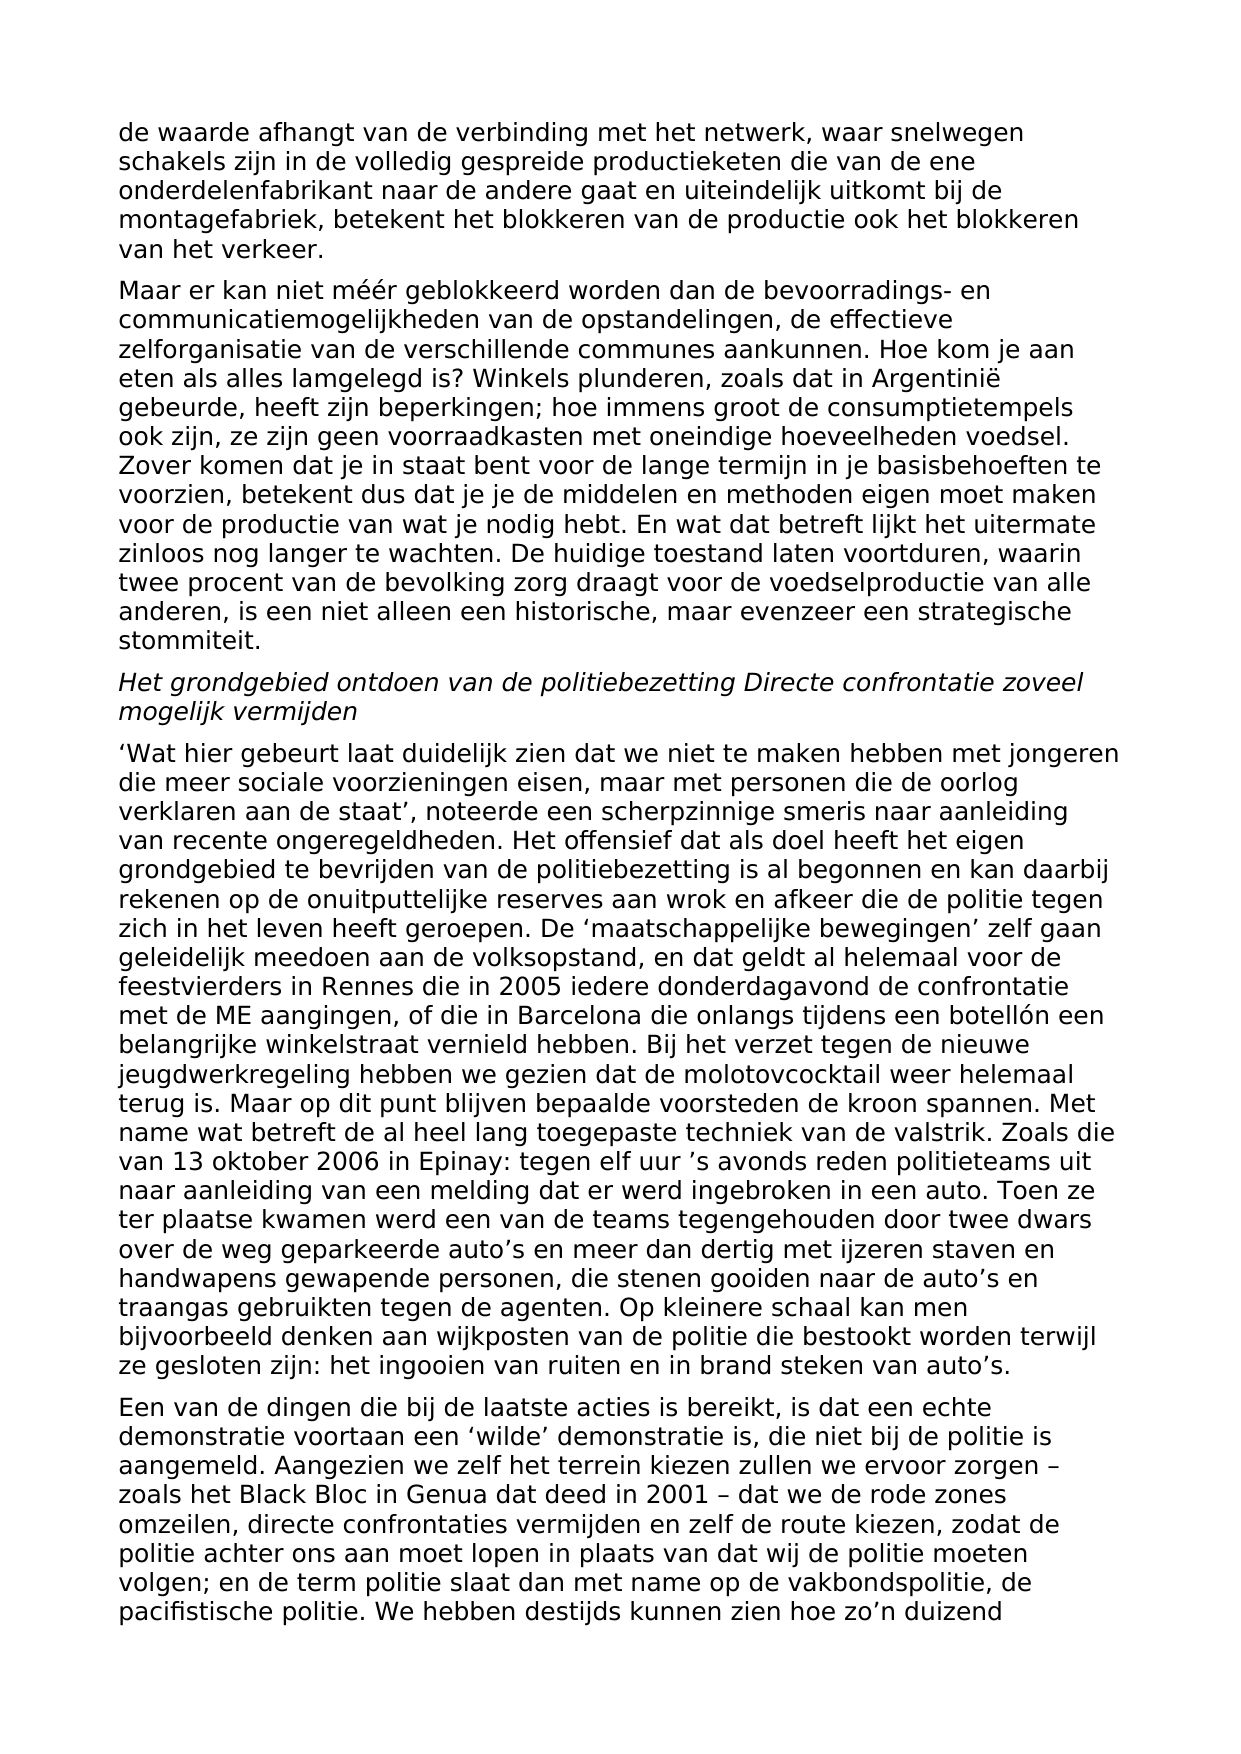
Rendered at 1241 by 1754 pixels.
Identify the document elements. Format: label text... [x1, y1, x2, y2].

text de waarde afhangt van de verbinding met het netwerk, waar snelwegen schakels zijn in de volledig gespreide productieketen die van de ene onderdelenfabrikant naar de andere gaat en uiteindelijk uitkomt bij de montagefabriek, betekent het blokkeren van de productie ook het blokkeren van het verkeer. [118, 118, 1122, 264]
text Een van de dingen die bij de laatste acties is bereikt, is dat een echte demonstratie voortaan een ‘wilde’ demonstratie is, die niet bij de politie is aangemeld. Aangezien we zelf het terrein kiezen zullen we ervoor zorgen – zoals het Black Bloc in Genua dat deed in 2001 – dat we de rode zones omzeilen, directe confrontaties vermijden en zelf de route kiezen, zodat de politie achter ons aan moet lopen in plaats van dat wij de politie moeten volgen; en de term politie slaat dan met name op de vakbondspolitie, de pacifistische politie. We hebben destijds kunnen zien hoe zo’n duizend [118, 1393, 1122, 1626]
text ‘Wat hier gebeurt laat duidelijk zien dat we niet te maken hebben met jongeren die meer sociale voorzieningen eisen, maar met personen die de oorlog verklaren aan de staat’, noteerde een scherpzinnige smeris naar aanleiding van recente ongeregeldheden. Het offensief dat als doel heeft het eigen grondgebied te bevrijden van de politiebezetting is al begonnen en kan daarbij rekenen op de onuitputtelijke reserves aan wrok en afkeer die de politie tegen zich in het leven heeft geroepen. De ‘maatschappelijke bewegingen’ zelf gaan geleidelijk meedoen aan de volksopstand, en dat geldt al helemaal voor de feestvierders in Rennes die in 2005 iedere donderdagavond de confrontatie met de ME aangingen, of die in Barcelona die onlangs tijdens een botellón een belangrijke winkelstraat vernield hebben. Bij het verzet tegen de nieuwe jeugdwerkregeling hebben we gezien dat de molotovcocktail weer helemaal terug is. Maar op dit punt blijven bepaalde voorsteden de kroon spannen. Met name wat betreft de al heel lang toegepaste techniek van de valstrik. Zoals die van 13 oktober 2006 in Epinay: tegen elf uur ’s avonds reden politieteams uit naar aanleiding van een melding dat er werd ingebroken in een auto. Toen ze ter plaatse kwamen werd een van de teams tegengehouden door twee dwars over de weg geparkeerde auto’s en meer dan dertig met ijzeren staven en handwapens gewapende personen, die stenen gooiden naar de auto’s en traangas gebruikten tegen de agenten. Op kleinere schaal kan men bijvoorbeeld denken aan wijkposten van de politie die bestookt worden terwijl ze gesloten zijn: het ingooien van ruiten en in brand steken van auto’s. [118, 739, 1122, 1381]
text Maar er kan niet méér geblokkeerd worden dan de bevoorradings- en communicatiemogelijkheden van de opstandelingen, de effectieve zelforganisatie van de verschillende communes aankunnen. Hoe kom je aan eten als alles lamgelegd is? Winkels plunderen, zoals dat in Argentinië gebeurde, heeft zijn beperkingen; hoe immens groot de consumptietempels ook zijn, ze zijn geen voorraadkasten met oneindige hoeveelheden voedsel. Zover komen dat je in staat bent voor de lange termijn in je basisbehoeften te voorzien, betekent dus dat je je de middelen en methoden eigen moet maken voor de productie van wat je nodig hebt. En wat dat betreft lijkt het uitermate zinloos nog langer te wachten. De huidige toestand laten voortduren, waarin twee procent van de bevolking zorg draagt voor de voedselproductie van alle anderen, is een niet alleen een historische, maar evenzeer een strategische stommiteit. [118, 276, 1122, 656]
text Het grondgebied ontdoen van de politiebezetting Directe confrontatie zoveel mogelijk vermijden [118, 668, 1122, 726]
